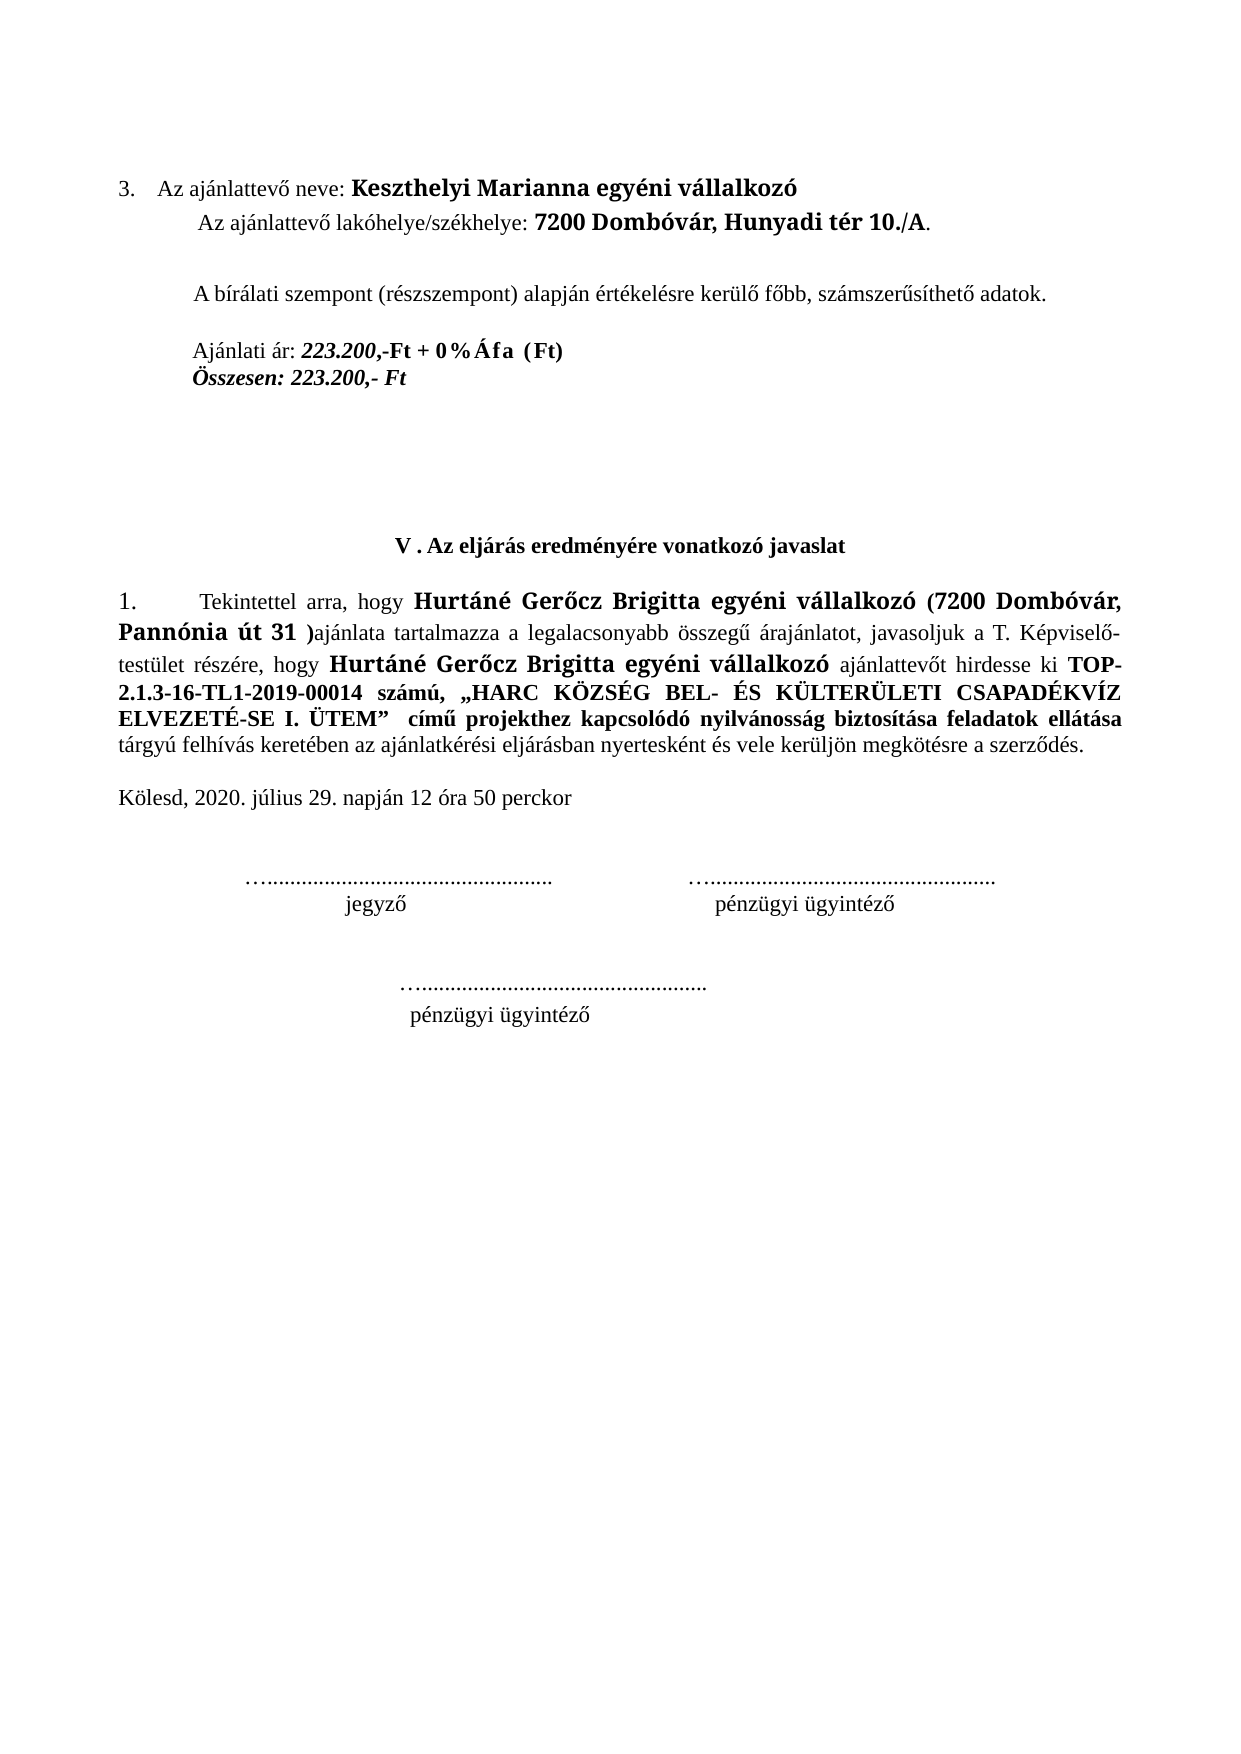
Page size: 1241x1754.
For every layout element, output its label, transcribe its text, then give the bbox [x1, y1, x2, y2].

text Ajánlati ár: 223.200,-Ft + 0%Áfa (Ft) [192, 337, 1122, 363]
list Tekintettel arra, hogy Hurtáné Gerőcz Brigitta egyéni vállalkozó (7200 Dombóvár, Pannónia út 31 )ajánlata tartalmazza a legalacsonyabb összegű árajánlatot, javasoljuk a T. Képviselő-testület részére, hogy Hurtáné Gerőcz Brigitta egyéni vállalkozó ajánlattevőt hirdesse ki TOP-2.1.3-16-TL1-2019-00014 számú, „HARC KÖZSÉG BEL- ÉS KÜLTERÜLETI CSAPADÉKVÍZ ELVEZETÉ-SE I. ÜTEM” című projekthez kapcsolódó nyilvánosság biztosítása feladatok ellátása tárgyú felhívás keretében az ajánlatkérési eljárásban nyertesként és vele kerüljön megkötésre a szerződés. [118, 585, 1122, 758]
text Összesen: 223.200,- Ft [118, 363, 1122, 390]
text jegyző pénzügyi ügyintéző [118, 889, 1122, 916]
text Az ajánlattevő lakóhelye/székhelye: 7200 Dombóvár, Hunyadi tér 10./A. [193, 206, 1122, 237]
text ….................................................. ….................................................. [118, 863, 1122, 889]
text 3. Az ajánlattevő neve: Keszthelyi Marianna egyéni vállalkozó [118, 172, 1122, 203]
text Kölesd, 2020. július 29. napján 12 óra 50 perckor [118, 784, 1122, 811]
text V . Az eljárás eredményére vonatkozó javaslat [118, 532, 1122, 559]
text A bírálati szempont (részszempont) alapján értékelésre kerülő főbb, számszerűsíthető adatok. [193, 277, 1122, 307]
text ….................................................. [118, 969, 1122, 995]
text pénzügyi ügyintéző [118, 999, 1020, 1057]
